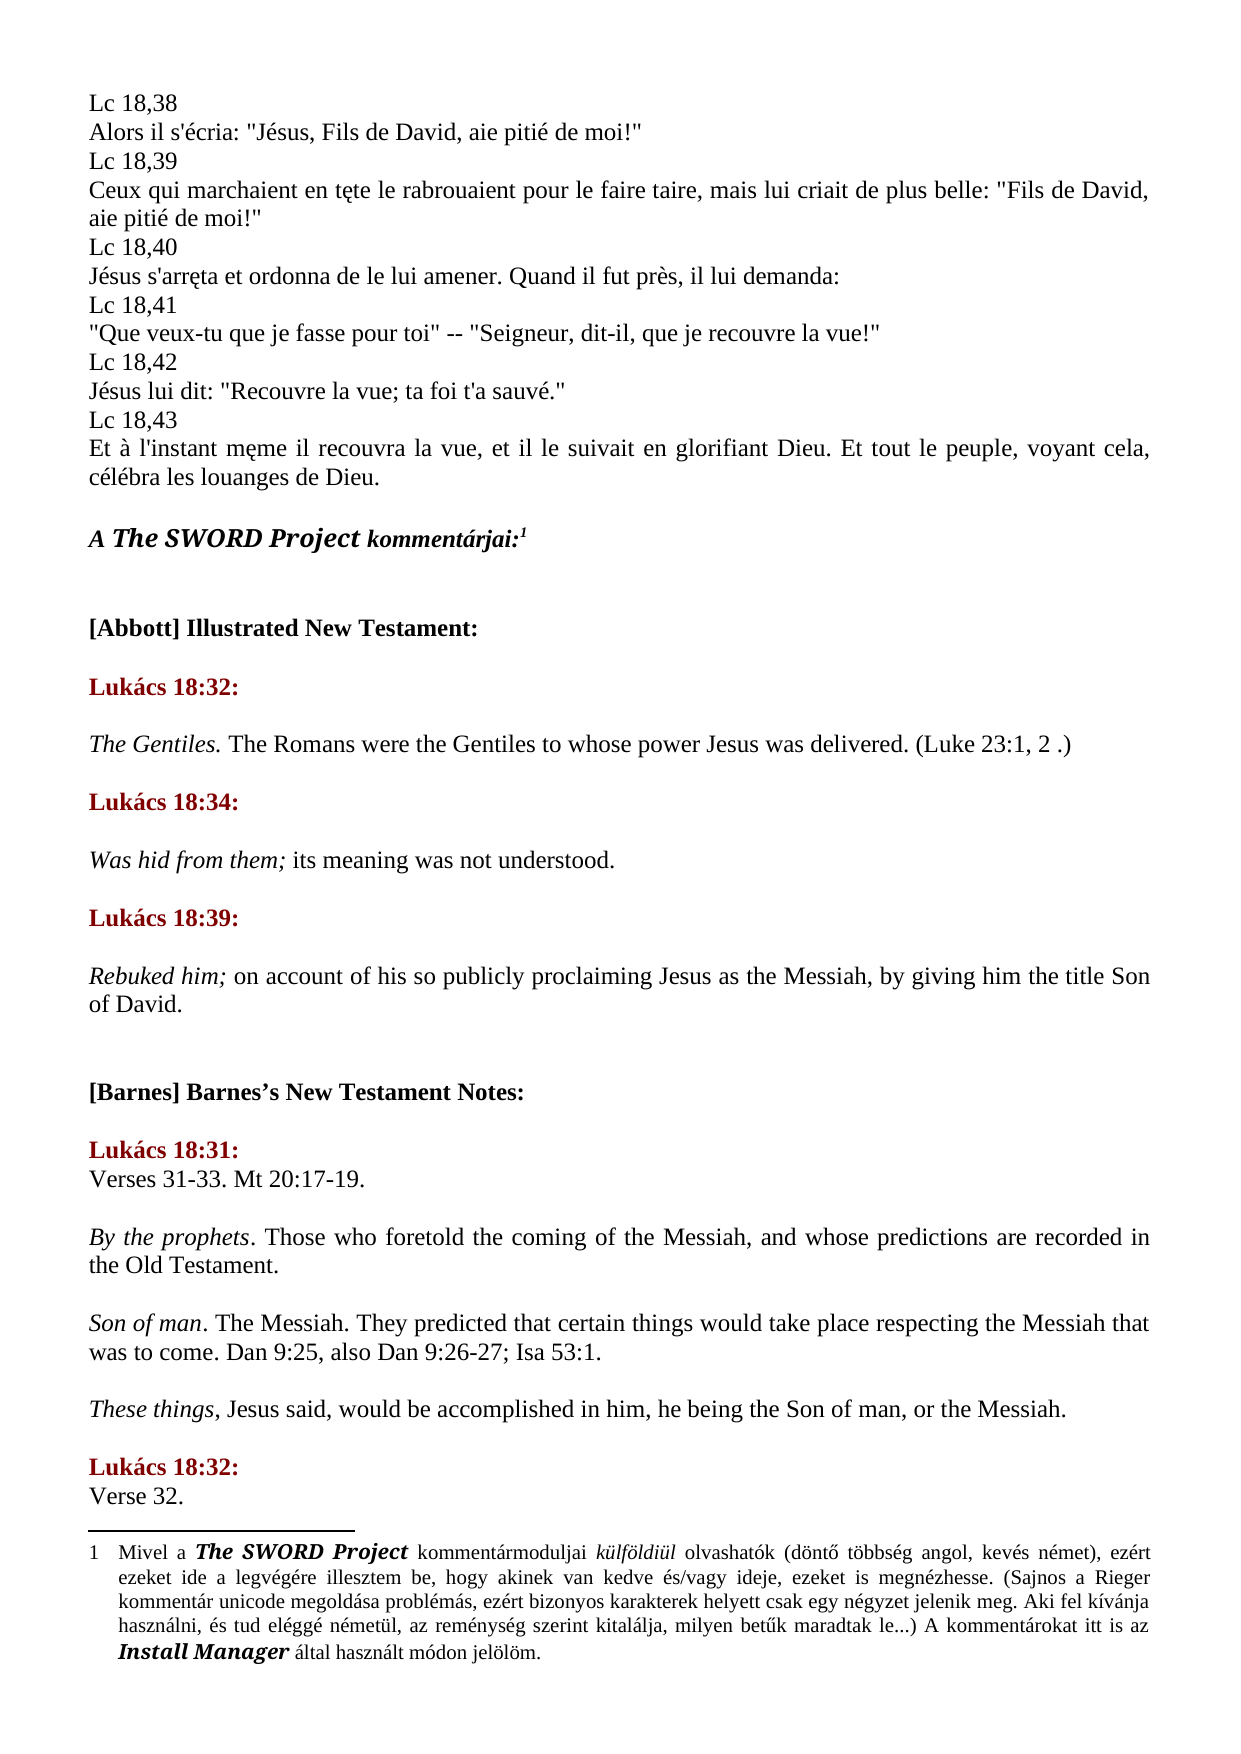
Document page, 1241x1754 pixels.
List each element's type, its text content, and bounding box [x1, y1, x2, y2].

text Lukács 18:34: [88, 787, 1152, 816]
text Alors il s'écria: "Jésus, Fils de David, aie pitié de moi!" [88, 117, 1152, 146]
text Lukács 18:32: [88, 1452, 1152, 1481]
text "Que veux-tu que je fasse pour toi" -- "Seigneur, dit-il, que je recouvre la vue!" [88, 318, 1152, 347]
text Lc 18,40 [88, 232, 1152, 261]
text Verse 32. [88, 1481, 1152, 1510]
text Et à l'instant męme il recouvra la vue, et il le suivait en glorifiant Dieu. Et tout le peuple, voyant cela, célébra les louanges de Dieu. [88, 433, 1152, 491]
text Mivel a The SWORD Project kommentármoduljai külföldiül olvashatók (döntő többség angol, kevés német), ezért ezeket ide a legvégére illesztem be, hogy akinek van kedve és/vagy ideje, ezeket is megnézhesse. (Sajnos a Rieger kommentár unicode megoldása problémás, ezért bizonyos karakterek helyett csak egy négyzet jelenik meg. Aki fel kívánja használni, és tud eléggé németül, az reménység szerint kitalálja, milyen betűk maradtak le...) A kommentárokat itt is az Install Manager által használt módon jelölöm. [88, 1537, 1152, 1665]
text Lukács 18:32: [88, 672, 1152, 701]
text Rebuked him; on account of his so publicly proclaiming Jesus as the Messiah, by giving him the title Son of David. [88, 961, 1152, 1018]
text Lc 18,39 [88, 146, 1152, 175]
text Lukács 18:39: [88, 903, 1152, 932]
text Jésus lui dit: "Recouvre la vue; ta foi t'a sauvé." [88, 376, 1152, 405]
text The Gentiles. The Romans were the Gentiles to whose power Jesus was delivered. (Luke 23:1, 2 .) [88, 729, 1152, 758]
text A The SWORD Project kommentárjai: [88, 521, 1152, 554]
text [Barnes] Barnes’s New Testament Notes: [88, 1077, 1152, 1106]
text Jésus s'arręta et ordonna de le lui amener. Quand il fut près, il lui demanda: [88, 261, 1152, 290]
text Ceux qui marchaient en tęte le rabrouaient pour le faire taire, mais lui criait de plus belle: "Fils de David, aie pitié de moi!" [88, 175, 1152, 232]
text Lc 18,42 [88, 347, 1152, 376]
text Verses 31-33. Mt 20:17-19. By the prophets. Those who foretold the coming of the Messiah, and whose predictions are recorded in the Old Testament. Son of man. The Messiah. They predicted that certain things would take place respecting the Messiah that was to come. Dan 9:25, also Dan 9:26-27; Isa 53:1. These things, Jesus said, would be accomplished in him, he being the Son of man, or the Messiah. [88, 1164, 1152, 1423]
text Lc 18,41 [88, 290, 1152, 318]
text Lc 18,38 [88, 88, 1152, 117]
text Lc 18,43 [88, 405, 1152, 433]
text Was hid from them; its meaning was not understood. [88, 845, 1152, 874]
text [Abbott] Illustrated New Testament: [88, 613, 1152, 642]
text Lukács 18:31: [88, 1136, 1152, 1164]
